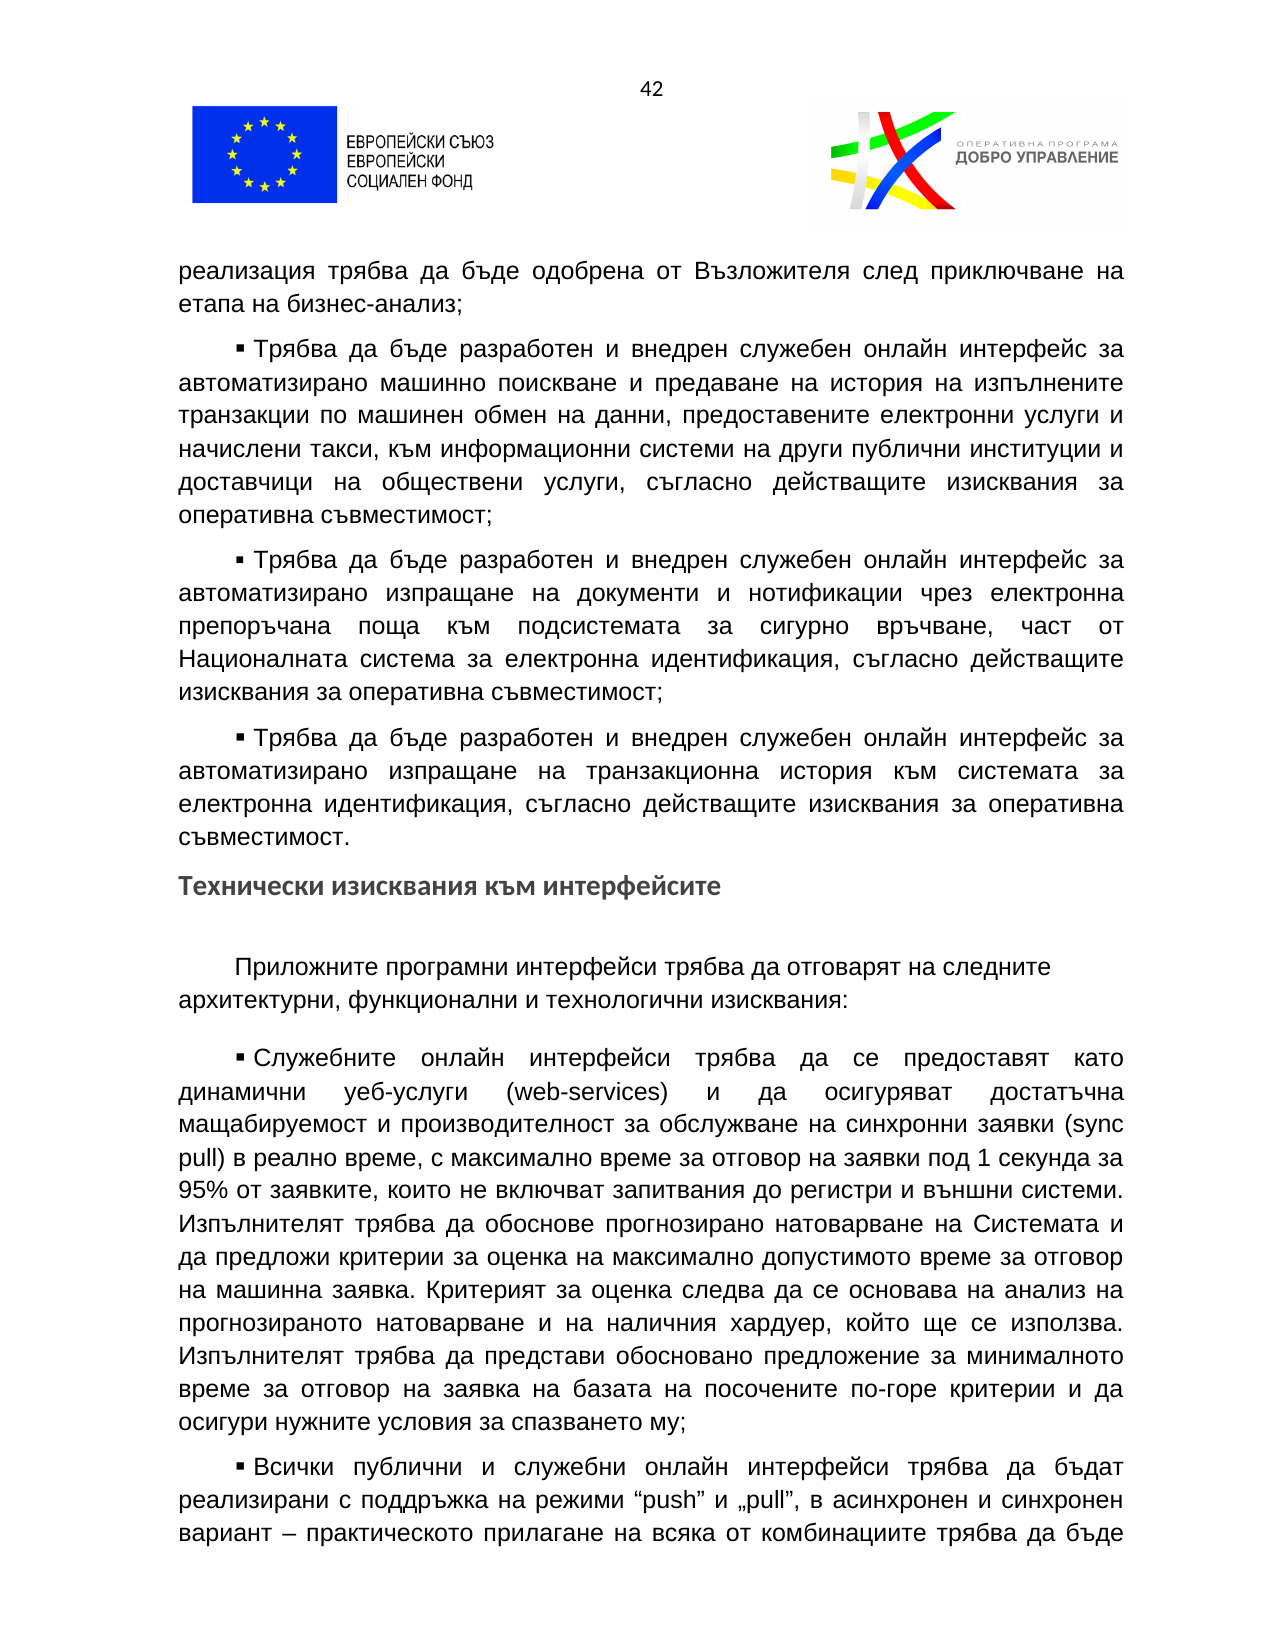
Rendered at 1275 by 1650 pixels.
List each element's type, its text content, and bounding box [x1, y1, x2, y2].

subtitle Технически изисквания към интерфейсите [178, 867, 1125, 903]
text Приложните програмни интерфейси трябва да отговарят на следните архитектурни, функционални и технологични изисквания: [178, 952, 1125, 1014]
list Всички публични и служебни онлайн интерфейси трябва да бъдат реализирани с поддръжка на режими “push” и „pull”, в асинхронен и синхронен вариант – практическото прилагане на всяка от комбинациите трябва да бъде [178, 1452, 1125, 1547]
list реализация трябва да бъде одобрена от Възложителя след приключване на етапа на бизнес-анализ; [178, 256, 1125, 318]
list Трябва да бъде разработен и внедрен служебен онлайн интерфейс за автоматизирано изпращане на транзакционна история към системата за електронна идентификация, съгласно действащите изисквания за оперативна съвместимост. [178, 723, 1125, 851]
list Трябва да бъде разработен и внедрен служебен онлайн интерфейс за автоматизирано изпращане на документи и нотификации чрез електронна препоръчана поща към подсистемата за сигурно връчване, част от националната система за електронна идентификация, съгласно действащите изисквания за оперативна съвместимост; [178, 545, 1125, 706]
list Трябва да бъде разработен и внедрен служебен онлайн интерфейс за автоматизирано машинно поискване и предаване на история на изпълнените транзакции по машинен обмен на данни, предоставените електронни услуги и начислени такси, към информационни системи на други публични институции и доставчици на обществени услуги, съгласно действащите изисквания за оперативна съвместимост; [178, 334, 1125, 528]
list Служебните онлайн интерфейси трябва да се предоставят като динамични уеб-услуги (web-services) и да осигуряват достатъчна мащабируемост и производителност за обслужване на синхронни заявки (sync pull) в реално време, с максимално време за отговор на заявки под 1 секунда за 95% от заявките, които не включват запитвания до регистри и външни системи. Изпълнителят трябва да обоснове прогнозирано натоварване на Системата и да предложи критерии за оценка на максимално допустимото време за отговор на машинна заявка. Критерият за оценка следва да се основава на анализ на прогнозираното натоварване и на наличния хардуер, който ще се използва. Изпълнителят трябва да представи обосновано предложение за минималното време за отговор на заявка на базата на посочените по-горе критерии и да осигури нужните условия за спазването му; [178, 1043, 1125, 1435]
